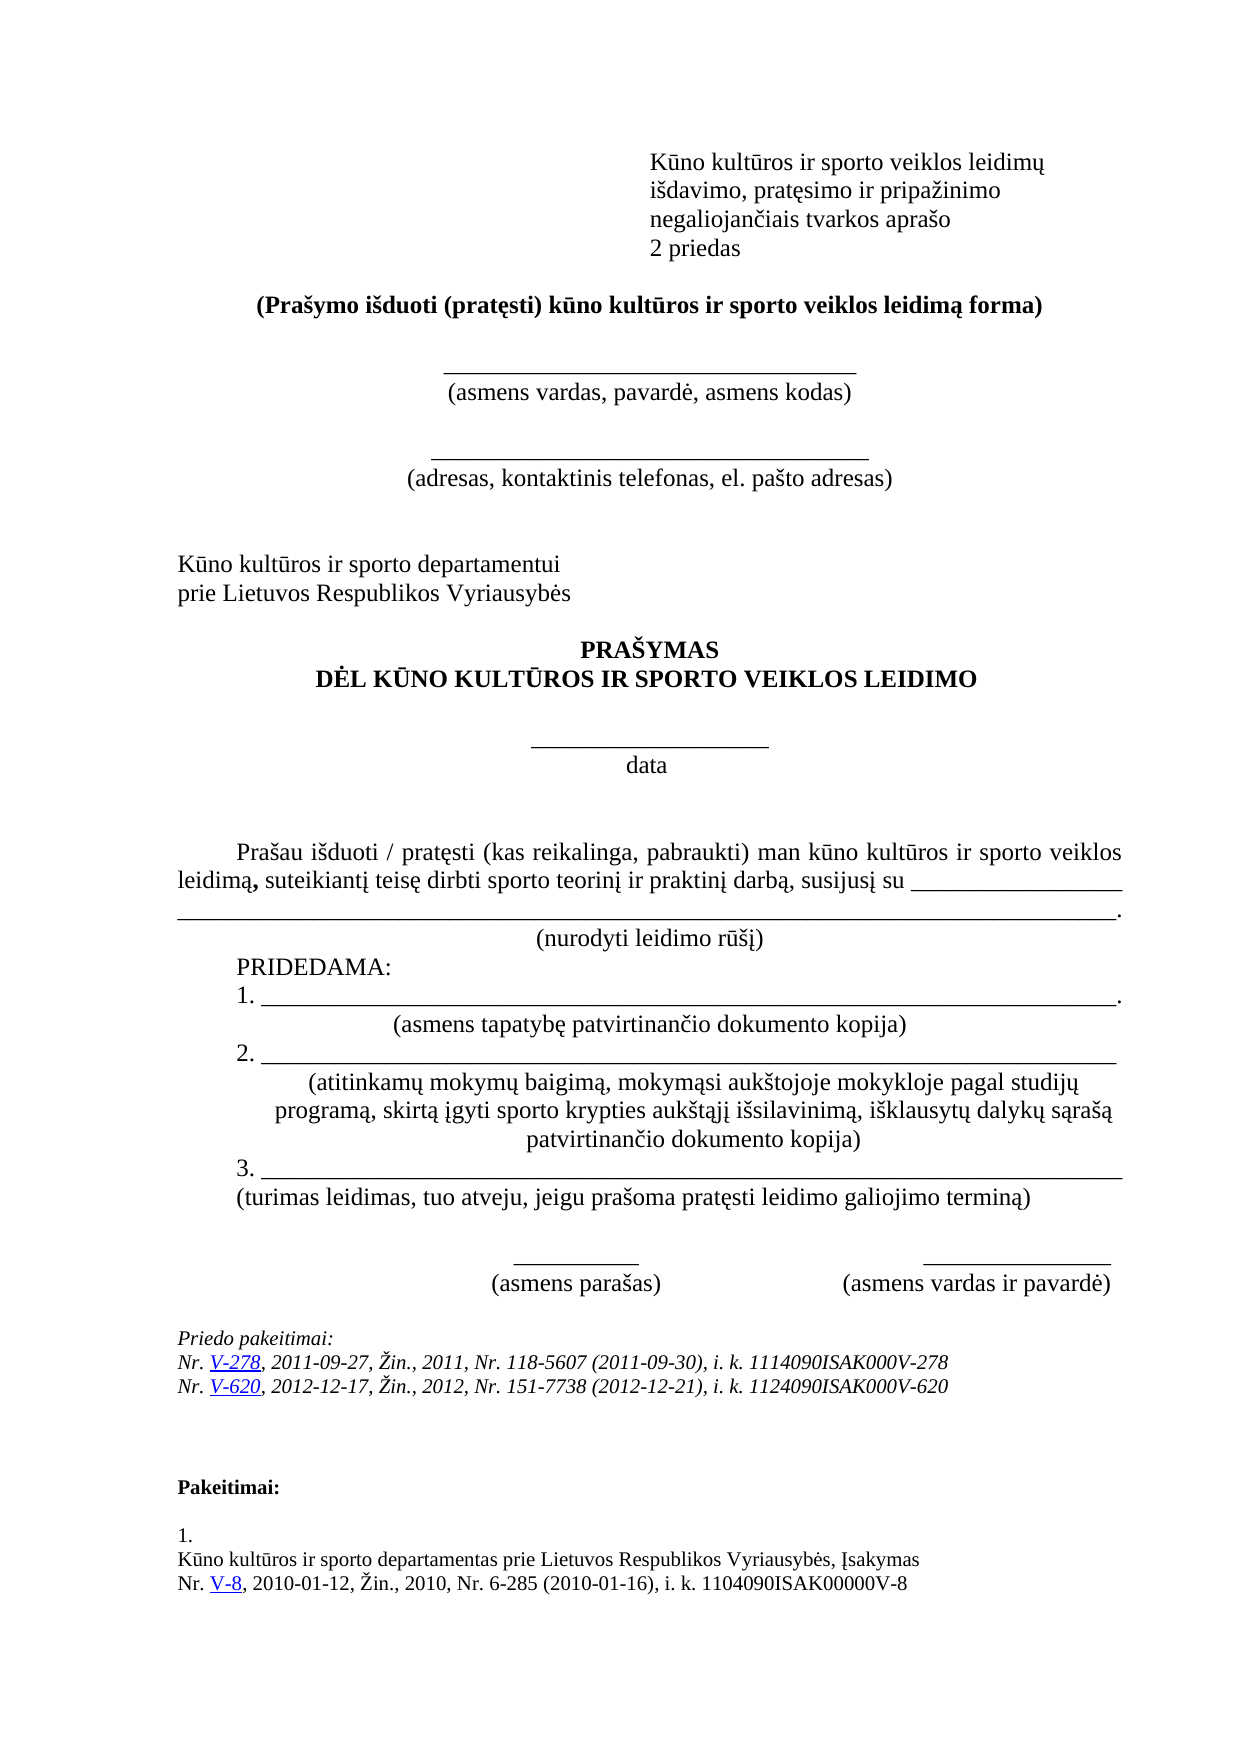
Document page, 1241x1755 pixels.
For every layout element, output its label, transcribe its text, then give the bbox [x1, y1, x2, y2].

text (atitinkamų mokymų baigimą, mokymąsi aukštojoje mokykloje pagal studijų programą, skirtą įgyti sporto krypties aukštąjį išsilavinimą, išklausytų dalykų sąrašą patvirtinančio dokumento kopija) [265, 1067, 1122, 1153]
table_header [177, 1239, 388, 1297]
text Kūno kultūros ir sporto departamentas prie Lietuvos Respublikos Vyriausybės, Įsakymas [177, 1547, 1122, 1571]
text prie Lietuvos Respublikos Vyriausybės [177, 578, 1122, 607]
text Priedo pakeitimai: [177, 1326, 1122, 1350]
text 3. [177, 1153, 1122, 1182]
text (nurodyti leidimo rūšį) [177, 923, 1122, 952]
text data [177, 751, 1122, 779]
text ___________________ [177, 722, 1122, 751]
text išdavimo, pratęsimo ir pripažinimo [649, 176, 1122, 204]
text ___________________________________ [177, 434, 1122, 463]
text Kūno kultūros ir sporto departamentui [177, 549, 1122, 578]
text (asmens tapatybę patvirtinančio dokumento kopija) [177, 1009, 1122, 1038]
text (asmens vardas, pavardė, asmens kodas) [177, 377, 1122, 406]
text _________________________________ [177, 348, 1122, 377]
text Nr. V-8, 2010-01-12, Žin., 2010, Nr. 6-285 (2010-01-16), i. k. 1104090ISAK00000V-8 [177, 1571, 1122, 1595]
text _ . [177, 894, 1122, 923]
text Nr. V-278, 2011-09-27, Žin., 2011, Nr. 118-5607 (2011-09-30), i. k. 1114090ISAK000V-278 [177, 1350, 1122, 1374]
text PRIDEDAMA: [177, 952, 1122, 981]
text Prašau išduoti / pratęsti (kas reikalinga, pabraukti) man kūno kultūros ir sporto veiklos leidimą, suteikiantį teisę dirbti sporto teorinį ir praktinį darbą, susijusį su [177, 837, 1122, 894]
text (Prašymo išduoti (pratęsti) kūno kultūros ir sporto veiklos leidimą forma) [177, 291, 1122, 319]
text 2 priedas [649, 233, 1122, 262]
text (turimas leidimas, tuo atveju, jeigu prašoma pratęsti leidimo galiojimo terminą) [177, 1182, 1122, 1211]
text PRAŠYMAS [177, 636, 1122, 664]
text Nr. V-620, 2012-12-17, Žin., 2012, Nr. 151-7738 (2012-12-21), i. k. 1124090ISAK000V-620 [177, 1374, 1122, 1398]
table_header _______________ (asmens vardas ir pavardė) [764, 1239, 1122, 1297]
text (adresas, kontaktinis telefonas, el. pašto adresas) [177, 463, 1122, 492]
text DĖL KŪNO KULTŪROS IR SPORTO VEIKLOS LEIDIMO [177, 664, 1122, 693]
text 1. [177, 1523, 1122, 1547]
text negaliojančiais tvarkos aprašo [649, 204, 1122, 233]
table_header __________ (asmens parašas) [389, 1239, 763, 1297]
text 2. [177, 1038, 1122, 1067]
text Kūno kultūros ir sporto veiklos leidimų [649, 147, 1122, 176]
text Pakeitimai: [177, 1475, 1122, 1499]
text 1. . [177, 981, 1122, 1009]
